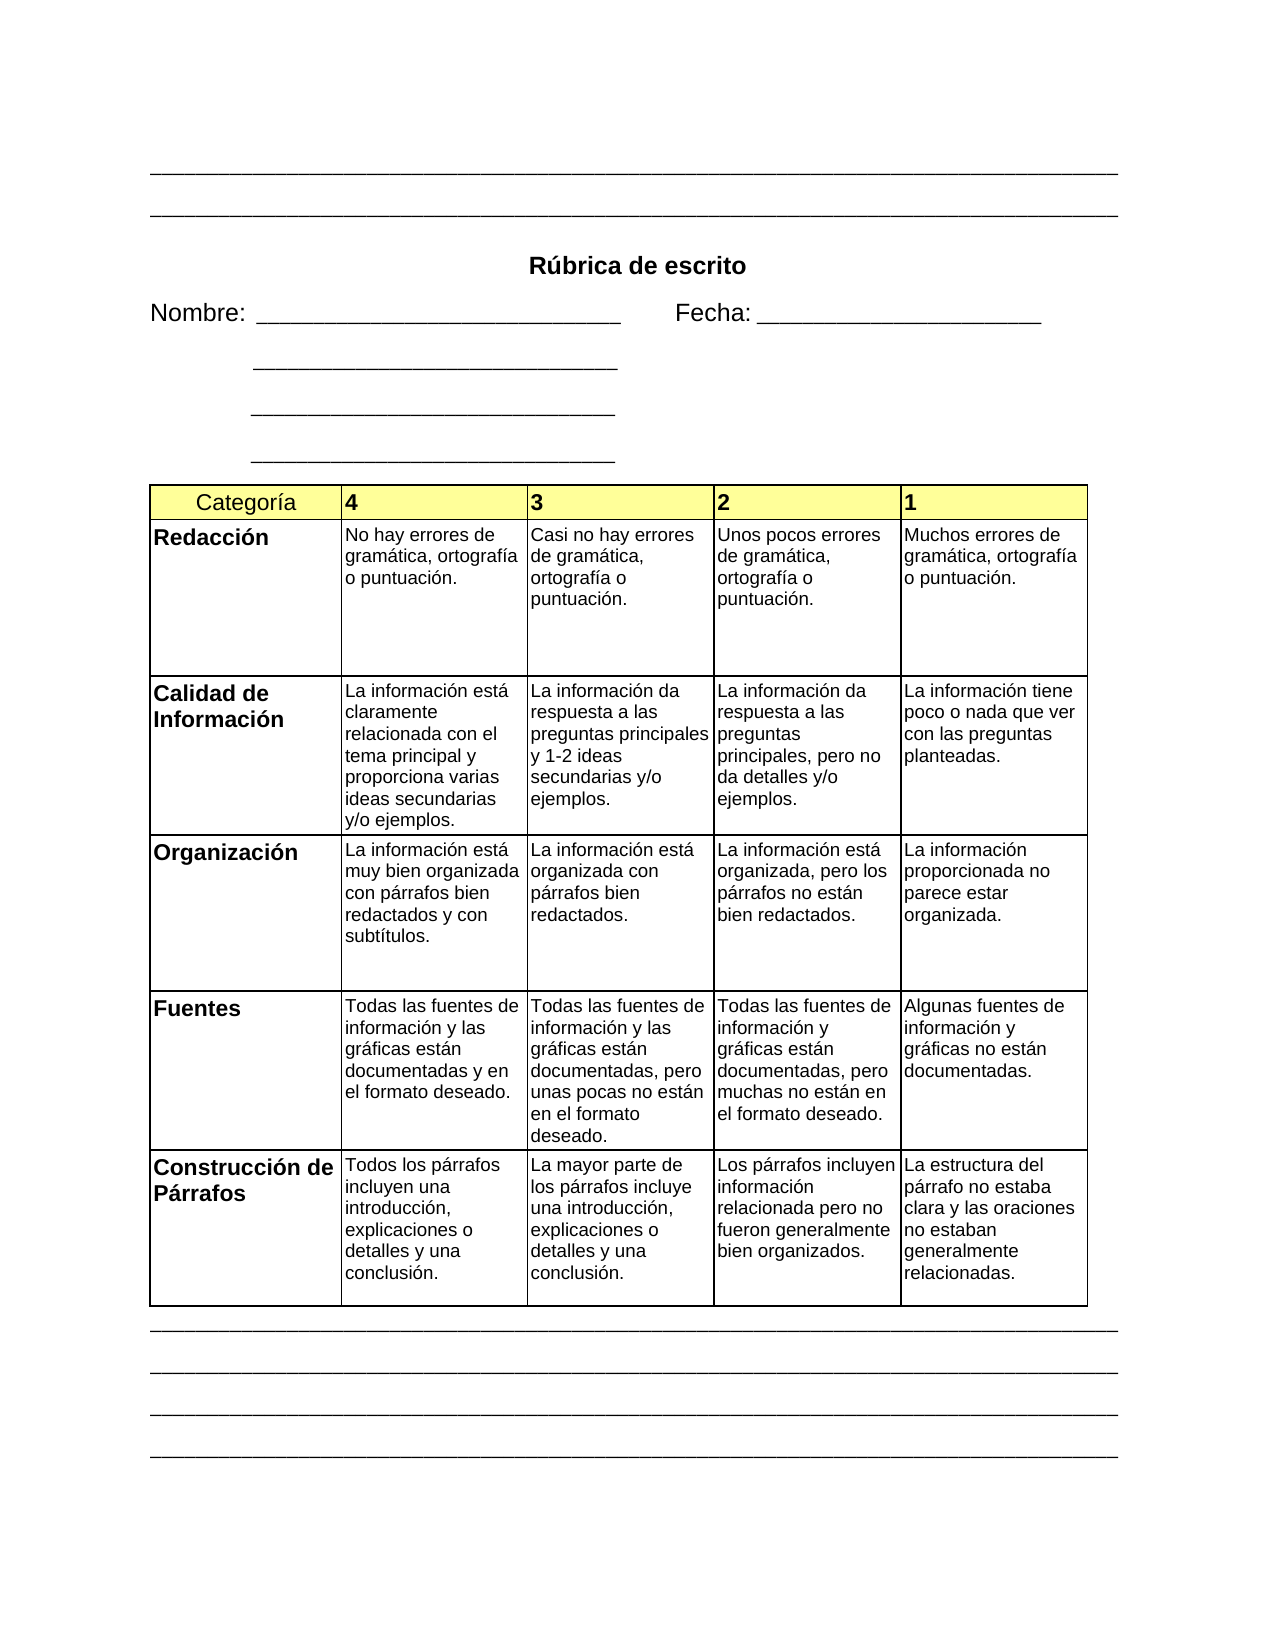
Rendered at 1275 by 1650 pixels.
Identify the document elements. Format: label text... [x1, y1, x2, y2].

table_header 3 [528, 486, 713, 519]
table_cell La información está organizada, pero los párrafos no están bien redactados. [715, 836, 900, 990]
table_cell La mayor parte de los párrafos incluye una introducción, explicaciones o detalles y una conclusión. [528, 1151, 713, 1305]
table_cell Algunas fuentes de información y gráficas no están documentadas. [902, 992, 1087, 1149]
table_cell Muchos errores de gramática, ortografía o puntuación. [902, 520, 1087, 675]
table_cell La información da respuesta a las preguntas principales, pero no da detalles y/o ejemplos. [715, 677, 900, 834]
table_cell Construcción de Párrafos [151, 1151, 341, 1305]
table_cell La información da respuesta a las preguntas principales y 1-2 ideas secundarias y/o ejemplos. [528, 677, 713, 834]
text __________________________________________________________________________________________________________________________________________________________________________ [150, 150, 1125, 220]
table_cell Organización [151, 836, 341, 990]
table_cell La información está organizada con párrafos bien redactados. [528, 836, 713, 990]
table_cell Unos pocos errores de gramática, ortografía o puntuación. [715, 520, 900, 675]
text Nombre: ________________________________ Fecha: _________________________ [150, 298, 1125, 327]
table_cell Redacción [151, 520, 341, 675]
table_cell La información proporcionada no parece estar organizada. [902, 836, 1087, 990]
table_header 4 [342, 486, 527, 519]
table_cell Todas las fuentes de información y las gráficas están documentadas y en el formato deseado. [342, 992, 527, 1149]
table_header 2 [715, 486, 900, 519]
table_cell La información está muy bien organizada con párrafos bien redactados y con subtítulos. [342, 836, 527, 990]
text ____________________________________________________________________________________________________________________________________________________________________________________________________________________________________________________________________________________________________________________________________________________ [150, 1307, 1125, 1461]
table_cell La información tiene poco o nada que ver con las preguntas planteadas. [902, 677, 1087, 834]
table_cell La estructura del párrafo no estaba clara y las oraciones no estaban generalmente relacionadas. [902, 1151, 1087, 1305]
text ________________________________ [150, 392, 1125, 419]
table_header 1 [902, 486, 1087, 519]
table_header Categoría [151, 486, 341, 519]
table_cell No hay errores de gramática, ortografía o puntuación. [342, 520, 527, 675]
table_cell Casi no hay errores de gramática, ortografía o puntuación. [528, 520, 713, 675]
text ________________________________ [150, 345, 1125, 373]
table_cell Todas las fuentes de información y las gráficas están documentadas, pero unas pocas no están en el formato deseado. [528, 992, 713, 1149]
text Rúbrica de escrito [150, 251, 1125, 279]
table_cell Calidad de Información [151, 677, 341, 834]
table_cell Todos los párrafos incluyen una introducción, explicaciones o detalles y una conclusión. [342, 1151, 527, 1305]
text ________________________________ [150, 438, 1125, 466]
table_cell Fuentes [151, 992, 341, 1149]
table_cell Todas las fuentes de información y gráficas están documentadas, pero muchas no están en el formato deseado. [715, 992, 900, 1149]
table_cell La información está claramente relacionada con el tema principal y proporciona varias ideas secundarias y/o ejemplos. [342, 677, 527, 834]
table_cell Los párrafos incluyen información relacionada pero no fueron generalmente bien organizados. [715, 1151, 900, 1305]
